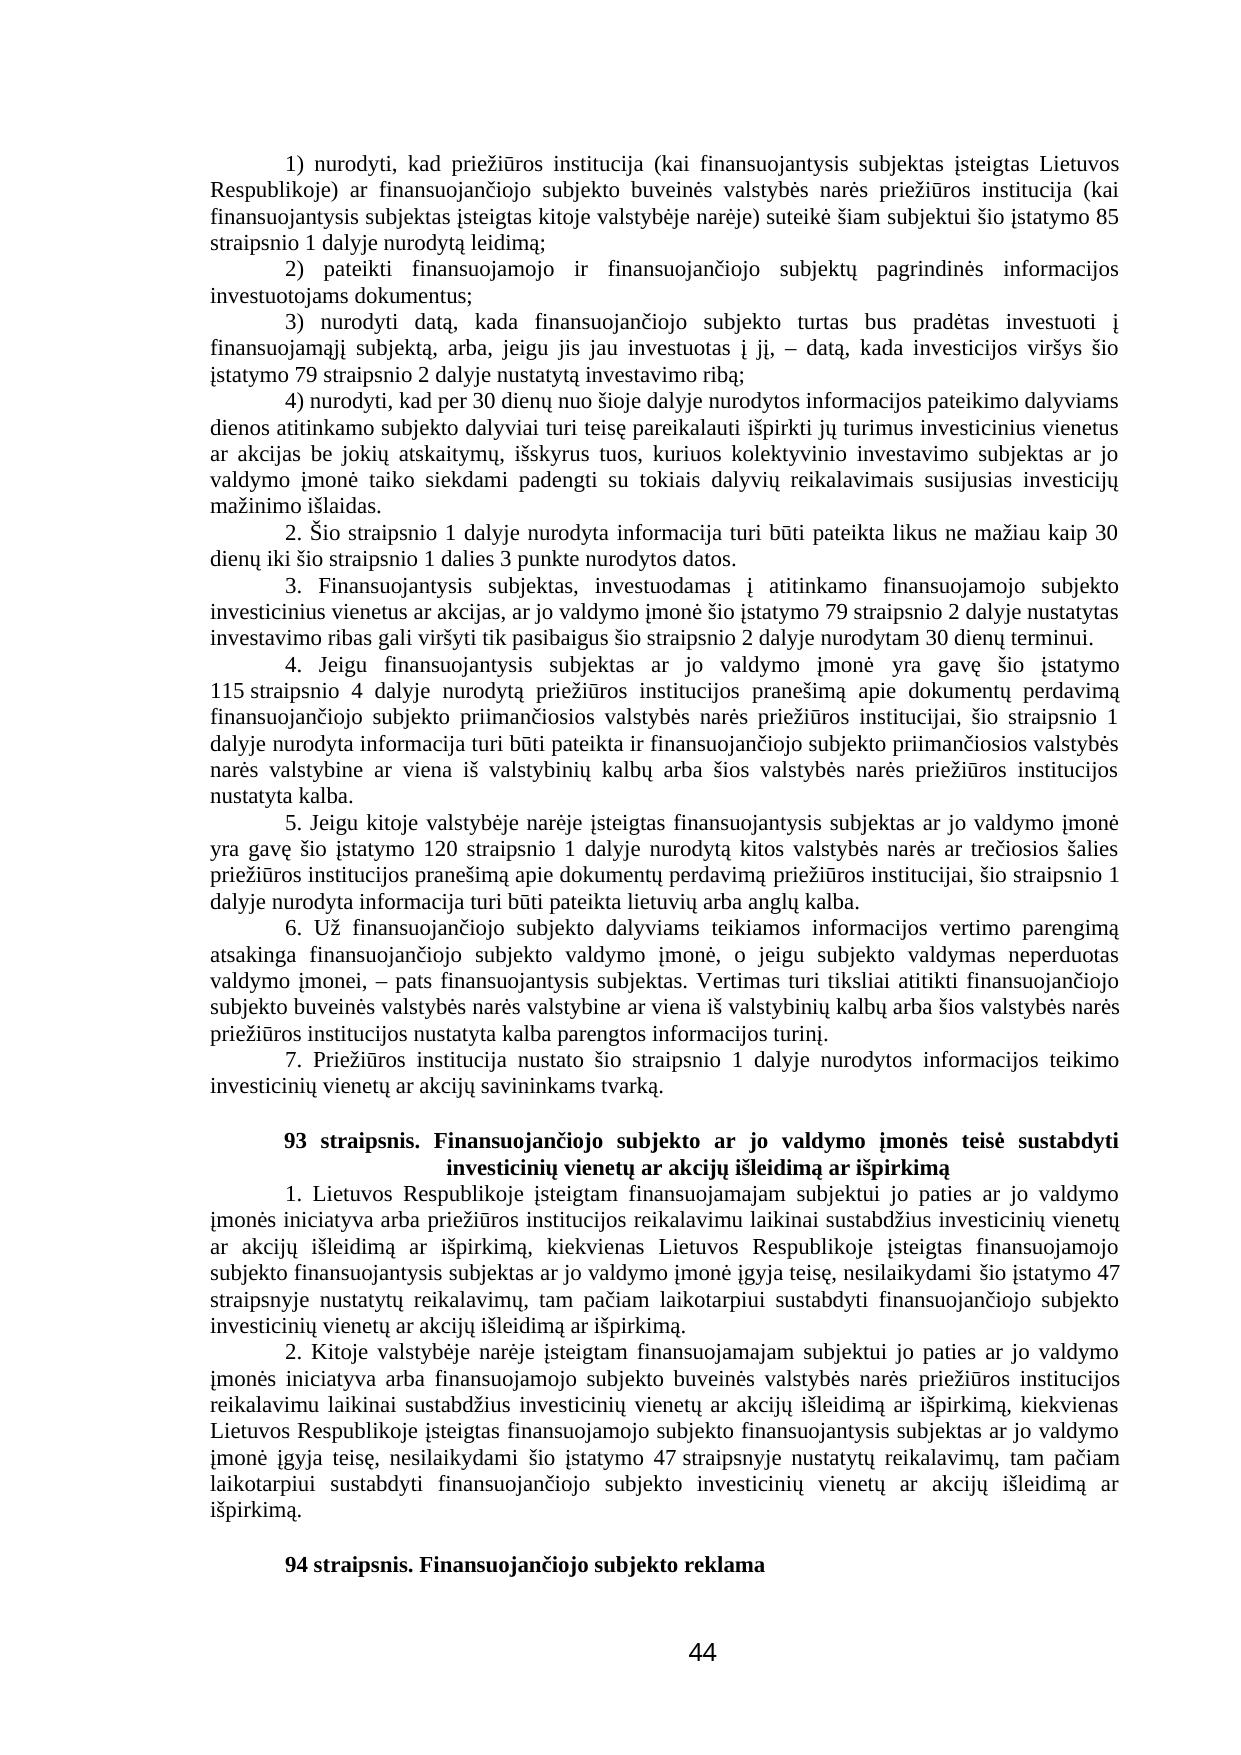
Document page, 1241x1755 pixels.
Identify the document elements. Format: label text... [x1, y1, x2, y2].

text 4) nurodyti, kad per 30 dienų nuo šioje dalyje nurodytos informacijos pateikimo dalyviams dienos atitinkamo subjekto dalyviai turi teisę pareikalauti išpirkti jų turimus investicinius vienetus ar akcijas be jokių atskaitymų, išskyrus tuos, kuriuos kolektyvinio investavimo subjektas ar jo valdymo įmonė taiko siekdami padengti su tokiais dalyvių reikalavimais susijusias investicijų mažinimo išlaidas. [210, 387, 1120, 519]
text 4. Jeigu finansuojantysis subjektas ar jo valdymo įmonė yra gavę šio įstatymo 115 straipsnio 4 dalyje nurodytą priežiūros institucijos pranešimą apie dokumentų perdavimą finansuojančiojo subjekto priimančiosios valstybės narės priežiūros institucijai, šio straipsnio 1 dalyje nurodyta informacija turi būti pateikta ir finansuojančiojo subjekto priimančiosios valstybės narės valstybine ar viena iš valstybinių kalbų arba šios valstybės narės priežiūros institucijos nustatyta kalba. [210, 651, 1120, 809]
text 2. Šio straipsnio 1 dalyje nurodyta informacija turi būti pateikta likus ne mažiau kaip 30 dienų iki šio straipsnio 1 dalies 3 punkte nurodytos datos. [210, 519, 1120, 572]
text 1. Lietuvos Respublikoje įsteigtam finansuojamajam subjektui jo paties ar jo valdymo įmonės iniciatyva arba priežiūros institucijos reikalavimu laikinai sustabdžius investicinių vienetų ar akcijų išleidimą ar išpirkimą, kiekvienas Lietuvos Respublikoje įsteigtas finansuojamojo subjekto finansuojantysis subjektas ar jo valdymo įmonė įgyja teisę, nesilaikydami šio įstatymo 47 straipsnyje nustatytų reikalavimų, tam pačiam laikotarpiui sustabdyti finansuojančiojo subjekto investicinių vienetų ar akcijų išleidimą ar išpirkimą. [210, 1180, 1120, 1338]
text 7. Priežiūros institucija nustato šio straipsnio 1 dalyje nurodytos informacijos teikimo investicinių vienetų ar akcijų savininkams tvarką. [210, 1046, 1120, 1099]
text 3. Finansuojantysis subjektas, investuodamas į atitinkamo finansuojamojo subjekto investicinius vienetus ar akcijas, ar jo valdymo įmonė šio įstatymo 79 straipsnio 2 dalyje nustatytas investavimo ribas gali viršyti tik pasibaigus šio straipsnio 2 dalyje nurodytam 30 dienų terminui. [210, 572, 1120, 651]
text 2. Kitoje valstybėje narėje įsteigtam finansuojamajam subjektui jo paties ar jo valdymo įmonės iniciatyva arba finansuojamojo subjekto buveinės valstybės narės priežiūros institucijos reikalavimu laikinai sustabdžius investicinių vienetų ar akcijų išleidimą ar išpirkimą, kiekvienas Lietuvos Respublikoje įsteigtas finansuojamojo subjekto finansuojantysis subjektas ar jo valdymo įmonė įgyja teisę, nesilaikydami šio įstatymo 47 straipsnyje nustatytų reikalavimų, tam pačiam laikotarpiui sustabdyti finansuojančiojo subjekto investicinių vienetų ar akcijų išleidimą ar išpirkimą. [210, 1338, 1120, 1523]
text 3) nurodyti datą, kada finansuojančiojo subjekto turtas bus pradėtas investuoti į finansuojamąjį subjektą, arba, jeigu jis jau investuotas į jį, – datą, kada investicijos viršys šio įstatymo 79 straipsnio 2 dalyje nustatytą investavimo ribą; [210, 308, 1120, 387]
text 93 straipsnis. Finansuojančiojo subjekto ar jo valdymo įmonės teisė sustabdyti investicinių vienetų ar akcijų išleidimą ar išpirkimą [284, 1127, 1120, 1180]
text 1) nurodyti, kad priežiūros institucija (kai finansuojantysis subjektas įsteigtas Lietuvos Respublikoje) ar finansuojančiojo subjekto buveinės valstybės narės priežiūros institucija (kai finansuojantysis subjektas įsteigtas kitoje valstybėje narėje) suteikė šiam subjektui šio įstatymo 85 straipsnio 1 dalyje nurodytą leidimą; [210, 150, 1120, 255]
text 94 straipsnis. Finansuojančiojo subjekto reklama [210, 1552, 1120, 1578]
text 5. Jeigu kitoje valstybėje narėje įsteigtas finansuojantysis subjektas ar jo valdymo įmonė yra gavę šio įstatymo 120 straipsnio 1 dalyje nurodytą kitos valstybės narės ar trečiosios šalies priežiūros institucijos pranešimą apie dokumentų perdavimą priežiūros institucijai, šio straipsnio 1 dalyje nurodyta informacija turi būti pateikta lietuvių arba anglų kalba. [210, 809, 1120, 914]
text 2) pateikti finansuojamojo ir finansuojančiojo subjektų pagrindinės informacijos investuotojams dokumentus; [210, 255, 1120, 308]
text 6. Už finansuojančiojo subjekto dalyviams teikiamos informacijos vertimo parengimą atsakinga finansuojančiojo subjekto valdymo įmonė, o jeigu subjekto valdymas neperduotas valdymo įmonei, – pats finansuojantysis subjektas. Vertimas turi tiksliai atitikti finansuojančiojo subjekto buveinės valstybės narės valstybine ar viena iš valstybinių kalbų arba šios valstybės narės priežiūros institucijos nustatyta kalba parengtos informacijos turinį. [210, 914, 1120, 1046]
